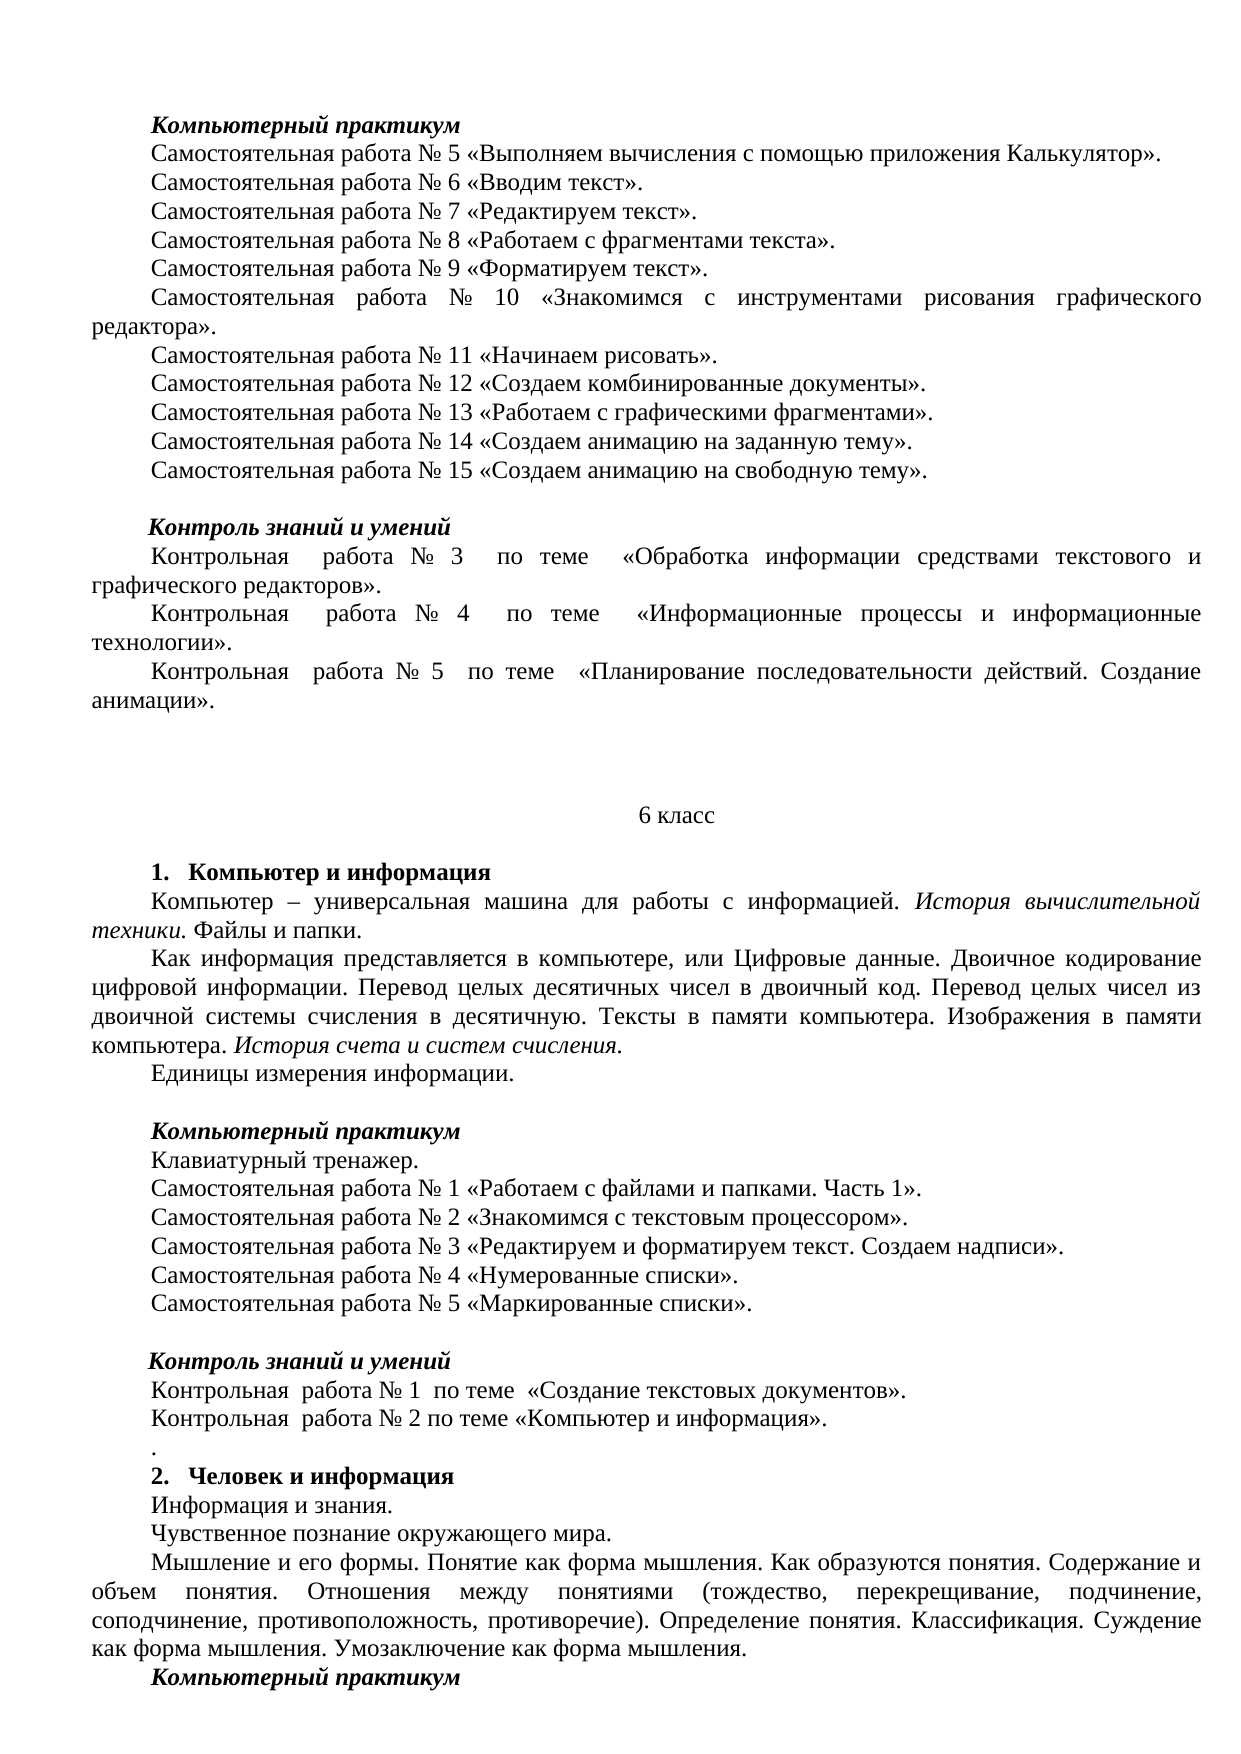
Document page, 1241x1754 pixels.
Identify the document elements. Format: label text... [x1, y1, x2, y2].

text Единицы измерения информации. [151, 1058, 1203, 1087]
text Контрольная работа № 2 по теме «Компьютер и информация». [151, 1403, 1203, 1432]
text Компьютерный практикум [151, 110, 1203, 138]
text Самостоятельная работа № 1 «Работаем с файлами и папками. Часть 1». [151, 1173, 1203, 1202]
text Самостоятельная работа № 5 «Выполняем вычисления с помощью приложения Калькулятор». [91, 138, 1203, 167]
text Компьютер – универсальная машина для работы с информацией. История вычислительной техники. Файлы и папки. [91, 886, 1203, 943]
text Мышление и его формы. Понятие как форма мышления. Как образуются понятия. Содержание и объем понятия. Отношения между понятиями (тождество, перекрещивание, подчинение, соподчинение, противоположность, противоречие). Определение понятия. Классификация. Суждение как форма мышления. Умозаключение как форма мышления. [91, 1547, 1203, 1662]
text Самостоятельная работа № 7 «Редактируем текст». [151, 196, 1203, 225]
text Самостоятельная работа № 11 «Начинаем рисовать». [151, 340, 1203, 368]
text Самостоятельная работа № 2 «Знакомимся с текстовым процессором». [151, 1202, 1203, 1231]
text Контрольная работа № 4 по теме «Информационные процессы и информационные технологии». [91, 598, 1203, 656]
text Клавиатурный тренажер. [151, 1145, 1203, 1173]
list Компьютер и информация [151, 857, 1203, 886]
text Контроль знаний и умений [91, 512, 1203, 541]
text 6 класс [91, 800, 1203, 828]
text Самостоятельная работа № 9 «Форматируем текст». [151, 253, 1203, 282]
text Самостоятельная работа № 3 «Редактируем и форматируем текст. Создаем надписи». [151, 1231, 1203, 1260]
text Контрольная работа № 3 по теме «Обработка информации средствами текстового и графического редакторов». [91, 541, 1203, 598]
text Компьютерный практикум [91, 1662, 1203, 1691]
text Самостоятельная работа № 6 «Вводим текст». [151, 167, 1203, 196]
text Как информация представляется в компьютере, или Цифровые данные. Двоичное кодирование цифровой информации. Перевод целых десятичных чисел в двоичный код. Перевод целых чисел из двоичной системы счисления в десятичную. Тексты в памяти компьютера. Изображения в памяти компьютера. История счета и систем счисления. [91, 943, 1203, 1058]
text Самостоятельная работа № 14 «Создаем анимацию на заданную тему». [151, 426, 1203, 455]
text Контроль знаний и умений [91, 1346, 1203, 1375]
text . [151, 1432, 1203, 1461]
text Самостоятельная работа № 4 «Нумерованные списки». [151, 1260, 1203, 1288]
text Информация и знания. [151, 1490, 1203, 1518]
text Контрольная работа № 5 по теме «Планирование последовательности действий. Создание анимации». [91, 656, 1203, 713]
text Самостоятельная работа № 10 «Знакомимся с инструментами рисования графического редактора». [91, 282, 1203, 340]
list Человек и информация [151, 1461, 1203, 1490]
text Контрольная работа № 1 по теме «Создание текстовых документов». [151, 1375, 1203, 1403]
text Самостоятельная работа № 12 «Создаем комбинированные документы». [151, 368, 1203, 397]
text Самостоятельная работа № 5 «Маркированные списки». [151, 1288, 1203, 1317]
text Чувственное познание окружающего мира. [151, 1518, 1203, 1547]
text Самостоятельная работа № 13 «Работаем с графическими фрагментами». [151, 397, 1203, 426]
text Компьютерный практикум [91, 1116, 1203, 1145]
text Самостоятельная работа № 8 «Работаем с фрагментами текста». [151, 225, 1203, 253]
text Самостоятельная работа № 15 «Создаем анимацию на свободную тему». [151, 455, 1203, 483]
